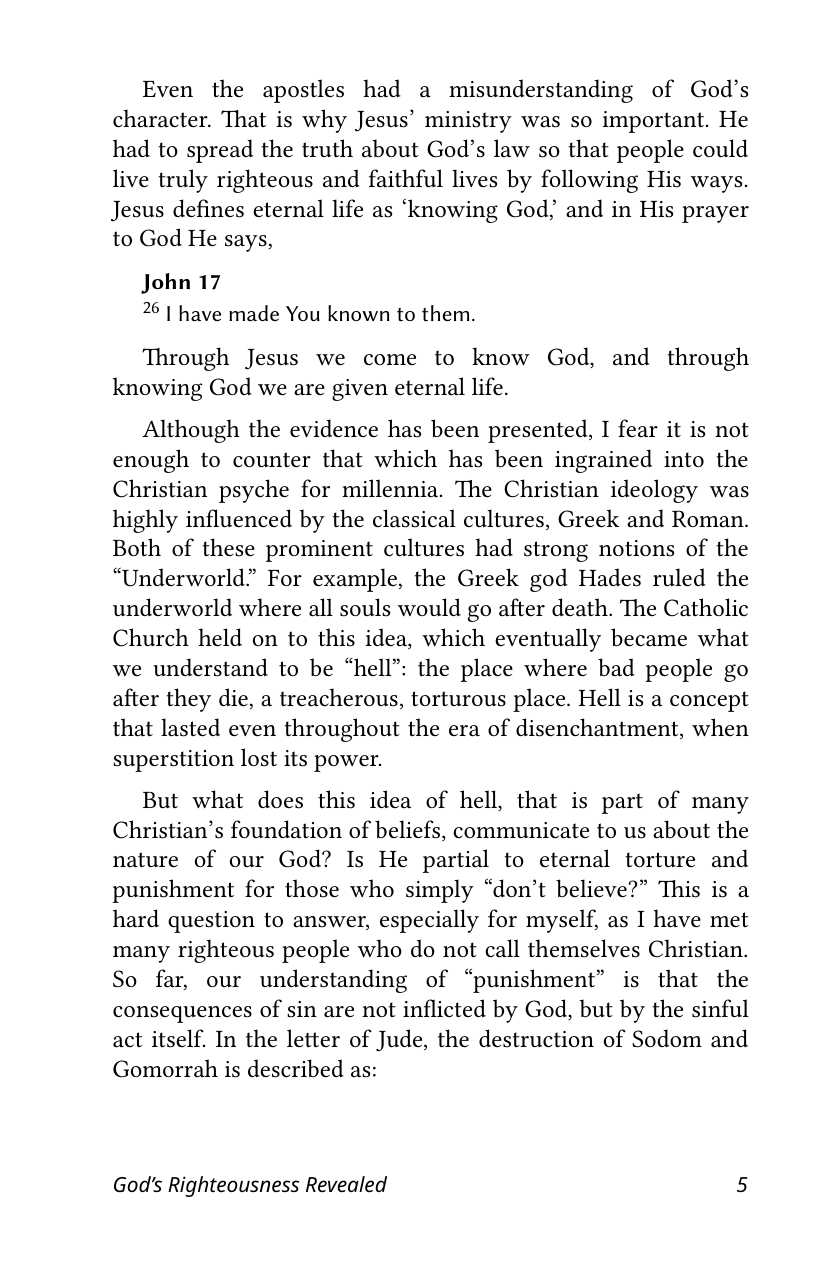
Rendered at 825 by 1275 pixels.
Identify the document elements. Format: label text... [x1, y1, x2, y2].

text But what does this idea of hell, that is part of many Christian’s foundation of beliefs, communicate to us about the nature of our God? Is He partial to eternal torture and punishment for those who simply “don’t believe?” This is a hard question to answer, especially for myself, as I have met many righteous people who do not call themselves Christian. So far, our understanding of “punishment” is that the consequences of sin are not inflicted by God, but by the sinful act itself. In the letter of Jude, the destruction of Sodom and Gomorrah is described as: [112, 786, 750, 1083]
text John 17 [142, 269, 750, 296]
text Even the apostles had a misunderstanding of God’s character. That is why Jesus’ ministry was so important. He had to spread the truth about God’s law so that people could live truly righteous and faithful lives by following His ways. Jesus defines eternal life as ‘knowing God,’ and in His prayer to God He says, [112, 75, 750, 253]
text Through Jesus we come to know God, and through knowing God we are given eternal life. [112, 343, 750, 401]
text 26 I have made You known to them. [142, 297, 720, 327]
text Although the evidence has been presented, I fear it is not enough to counter that which has been ingrained into the Christian psyche for millennia. The Christian ideology was highly influenced by the classical cultures, Greek and Roman. Both of these prominent cultures had strong notions of the “Underworld.” For example, the Greek god Hades ruled the underworld where all souls would go after death. The Catholic Church held on to this idea, which eventually became what we understand to be “hell”: the place where bad people go after they die, a treacherous, torturous place. Hell is a concept that lasted even throughout the era of disenchantment, when superstition lost its power. [112, 415, 750, 772]
